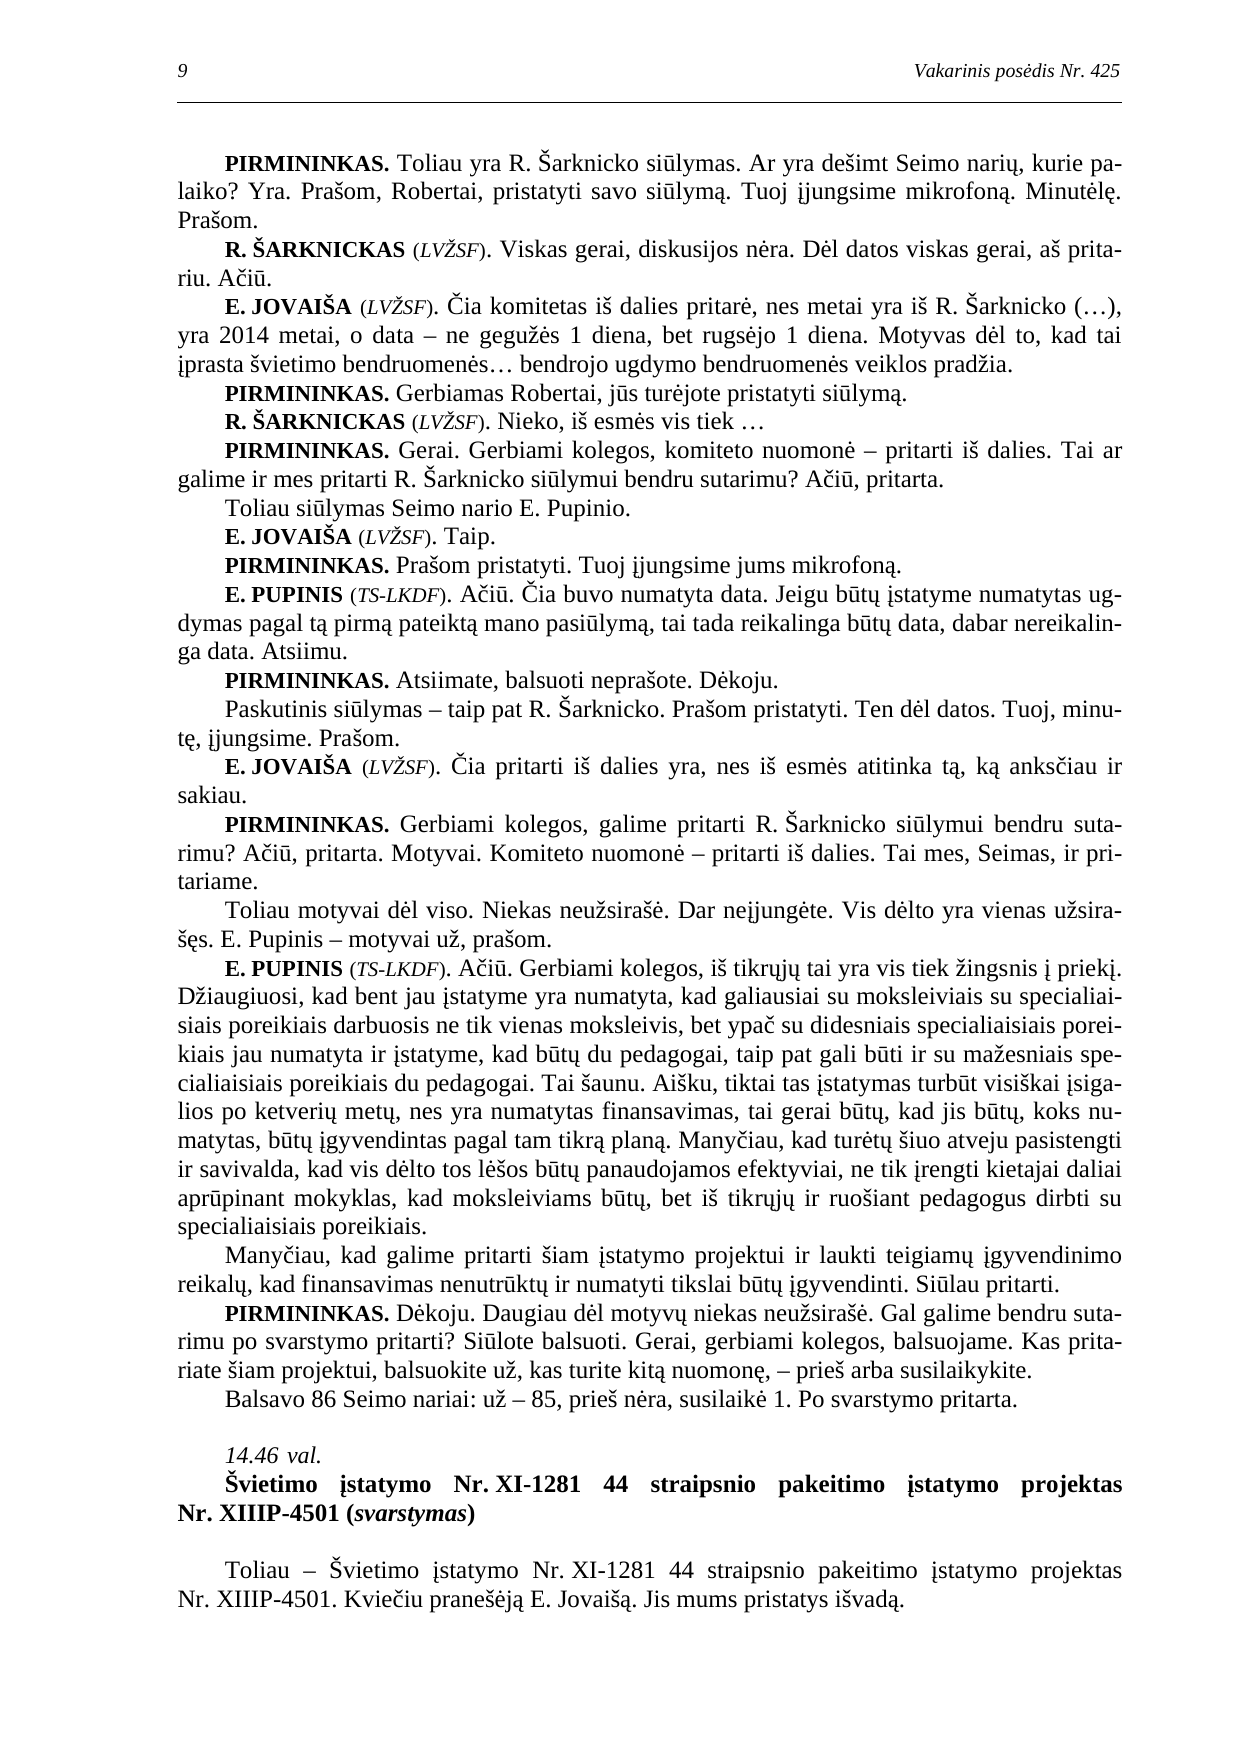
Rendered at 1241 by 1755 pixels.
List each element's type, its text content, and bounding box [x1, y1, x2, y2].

text E. PUPINIS (TS-LKDF). Ačiū. Ger­bia­mi ko­le­gos, iš tik­rų­jų tai yra vis tiek žings­nis į prie­kį. Džiau­giuo­si, kad bent jau įsta­ty­me yra nu­ma­ty­ta, kad ga­liau­siai su moks­lei­viais su spe­cia­liai­siais po­rei­kiais dar­buo­sis ne tik vie­nas moks­lei­vis, bet ypač su di­des­niais spe­cia­liai­siais po­rei­kiais jau nu­ma­ty­ta ir įsta­ty­me, kad bū­tų du pe­da­go­gai, taip pat ga­li bū­ti ir su ma­žes­niais spe­cia­liai­siais po­rei­kiais du pe­da­go­gai. Tai šau­nu. Aiš­ku, tik­tai tas įsta­ty­mas tur­būt vi­siš­kai įsi­ga­lios po ket­ve­rių me­tų, nes yra nu­ma­ty­tas fi­nan­sa­vi­mas, tai ge­rai bū­tų, kad jis bū­tų, koks nu­ma­ty­tas, bū­tų įgy­ven­din­tas pa­gal tam tik­rą pla­ną. Ma­ny­čiau, kad tu­rė­tų šiuo at­ve­ju pa­si­steng­ti ir sa­vi­val­da, kad vis dėl­to tos lė­šos bū­tų pa­nau­do­ja­mos efek­ty­viai, ne tik įreng­ti kie­ta­jai da­liai ap­rū­pi­nant mo­kyk­las, kad moks­lei­viams bū­tų, bet iš tik­rų­jų ir ruo­šiant pe­da­go­gus dirb­ti su spe­cia­liai­siais po­rei­kiais. [177, 953, 1122, 1240]
text E. JOVAIŠA (LVŽSF). Taip. [177, 521, 1122, 550]
text To­liau mo­ty­vai dėl vi­so. Nie­kas ne­už­si­ra­šė. Dar ne­įjun­gė­te. Vis dėl­to yra vie­nas už­si­ra­šęs. E. Pu­pi­nis – mo­ty­vai už, pra­šom. [177, 895, 1122, 953]
text 14.46 val. [224, 1441, 1122, 1469]
text Ma­ny­čiau, kad ga­li­me pri­tar­ti šiam įsta­ty­mo pro­jek­tui ir lauk­ti tei­gia­mų įgy­ven­di­ni­mo rei­ka­lų, kad fi­nan­sa­vi­mas ne­nu­trūk­tų ir nu­ma­ty­ti tiks­lai bū­tų įgy­ven­din­ti. Siū­lau pri­tar­ti. [177, 1240, 1122, 1298]
text Pas­ku­ti­nis siū­ly­mas – taip pat R. Šar­knic­ko. Pra­šom pri­sta­ty­ti. Ten dėl da­tos. Tuoj, mi­nu­tę, įjung­si­me. Pra­šom. [177, 694, 1122, 751]
text PIRMININKAS. Ger­bia­mas Ro­ber­tai, jūs tu­rė­jo­te pri­sta­ty­ti siū­ly­mą. [177, 378, 1122, 406]
text PIRMININKAS. At­si­i­ma­te, bal­suo­ti ne­pra­šo­te. Dė­ko­ju. [177, 665, 1122, 694]
text E. PUPINIS (TS-LKDF). Ačiū. Čia bu­vo nu­ma­ty­ta da­ta. Jei­gu bū­tų įsta­ty­me nu­ma­ty­tas ug­dy­mas pa­gal tą pir­mą pa­teik­tą ma­no pa­siū­ly­mą, tai ta­da rei­ka­lin­ga bū­tų da­ta, da­bar ne­rei­ka­lin­ga da­ta. At­si­i­mu. [177, 579, 1122, 665]
text PIRMININKAS. Ge­rai. Ger­bia­mi ko­le­gos, ko­mi­te­to nuo­mo­nė – pri­tar­ti iš da­lies. Tai ar ga­li­me ir mes pri­tar­ti R. Šar­knic­ko siū­ly­mui ben­dru su­ta­ri­mu? Ačiū, pri­tar­ta. [177, 435, 1122, 493]
text E. JOVAIŠA (LVŽSF). Čia ko­mi­te­tas iš da­lies pri­ta­rė, nes me­tai yra iš R. Šar­knic­ko (…), yra 2014 me­tai, o da­ta – ne ge­gu­žės 1 die­na, bet rug­sė­jo 1 die­na. Mo­ty­vas dėl to, kad tai įpras­ta švie­ti­mo ben­druo­me­nės… ben­dro­jo ug­dy­mo ben­druo­me­nės veik­los pra­džia. [177, 291, 1122, 378]
text To­liau siū­ly­mas Sei­mo na­rio E. Pu­pi­nio. [177, 493, 1122, 521]
text R. ŠARKNICKAS (LVŽSF). Vis­kas ge­rai, dis­ku­si­jos nė­ra. Dėl da­tos vis­kas ge­rai, aš pri­ta­riu. Ačiū. [177, 234, 1122, 291]
text PIRMININKAS. Dė­ko­ju. Dau­giau dėl mo­ty­vų nie­kas ne­už­si­ra­šė. Gal ga­li­me ben­dru su­ta­ri­mu po svars­ty­mo pri­tar­ti? Siū­lo­te bal­suo­ti. Ge­rai, ger­bia­mi ko­le­gos, bal­suo­ja­me. Kas pri­ta­ria­te šiam pro­jek­tui, bal­suo­ki­te už, kas tu­ri­te ki­tą nuo­mo­nę, – prieš ar­ba su­si­lai­ky­ki­te. [177, 1298, 1122, 1384]
text Bal­sa­vo 86 Sei­mo na­riai: už – 85, prieš nė­ra, su­si­lai­kė 1. Po svars­ty­mo pri­tar­ta. [177, 1384, 1122, 1413]
text R. ŠARKNICKAS (LVŽSF). Nie­ko, iš es­mės vis tiek … [177, 406, 1122, 435]
text Švie­ti­mo įsta­ty­mo Nr. XI-1281 44 straips­nio pa­kei­ti­mo įsta­ty­mo pro­jek­tas Nr. XIIIP-4501 (svars­ty­mas) [177, 1469, 1122, 1527]
text PIRMININKAS. Ger­bia­mi ko­le­gos, ga­li­me pri­tar­ti R. Šar­knic­ko siū­ly­mui ben­dru su­ta­rimu? Ačiū, pri­tar­ta. Mo­ty­vai. Ko­mi­te­to nuo­mo­nė – pri­tar­ti iš da­lies. Tai mes, Sei­mas, ir pri­ta­ria­me. [177, 809, 1122, 895]
text E. JOVAIŠA (LVŽSF). Čia pri­tar­ti iš da­lies yra, nes iš es­mės ati­tin­ka tą, ką anks­čiau ir sakiau. [177, 751, 1122, 809]
text To­liau – Švie­ti­mo įsta­ty­mo Nr. XI-1281 44 straips­nio pa­kei­ti­mo įsta­ty­mo pro­jek­tas Nr. XIIIP-4501. Kvie­čiu pra­ne­šė­ją E. Jo­vai­šą. Jis mums pri­sta­tys iš­va­dą. [177, 1555, 1122, 1613]
text PIRMININKAS. To­liau yra R. Šar­knic­ko siū­ly­mas. Ar yra dešimt Sei­mo na­rių, ku­rie pa­lai­ko? Yra. Pra­šom, Ro­ber­tai, pri­sta­ty­ti sa­vo siū­ly­mą. Tuoj įjung­si­me mik­ro­fo­ną. Mi­nu­tė­lę. Pra­šom. [177, 148, 1122, 234]
text PIRMININKAS. Pra­šom pri­sta­ty­ti. Tuoj įjung­si­me jums mik­ro­fo­ną. [177, 550, 1122, 579]
